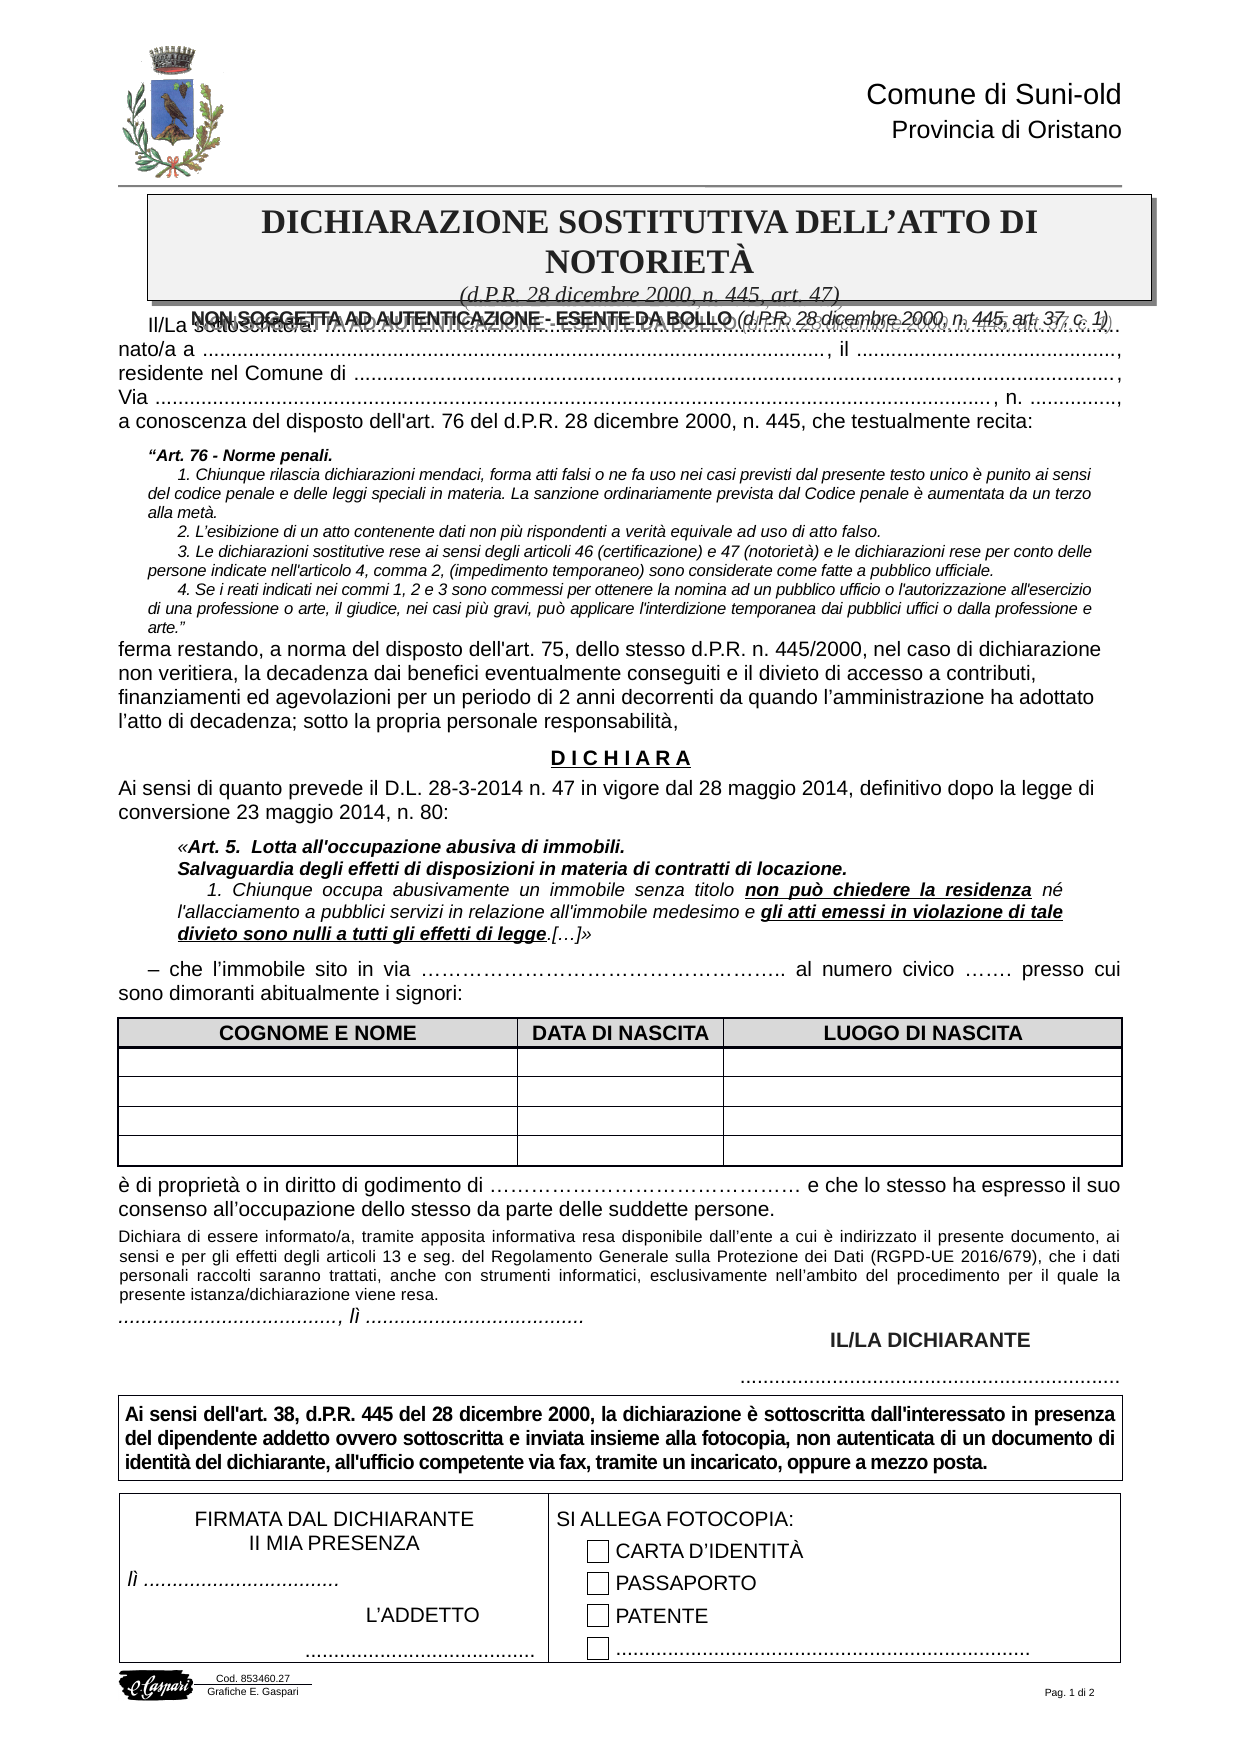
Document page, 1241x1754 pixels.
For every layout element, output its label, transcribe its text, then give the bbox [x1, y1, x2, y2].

table_header COGNOME E NOME [119, 1019, 517, 1046]
table_cell [119, 1107, 517, 1135]
table_cell [119, 1049, 517, 1076]
table_header Ai sensi dell'art. 38, d.P.R. 445 del 28 dicembre 2000, la dichiarazione è sottoscritta dall'interessato in presenza del dipendente addetto ovvero sottoscritta e inviata insieme alla fotocopia, non autenticata di un documento di identità del dichiarante, all'ufficio competente via fax, tramite un incaricato, oppure a mezzo posta. [119, 1396, 1122, 1480]
list 1. Chiunque occupa abusivamente un immobile senza titolo non può chiedere la residenza né l'allacciamento a pubblici servizi in relazione all'immobile medesimo e gli atti emessi in violazione di tale divieto sono nulli a tutti gli effetti di legge.[…]» [177, 879, 1063, 944]
text .................................................................. [738, 1364, 1122, 1388]
table_cell [119, 1077, 517, 1106]
text Il/La sottoscritto/a. .......................................................................................................................................... nato/a a ............................................................................................................, il ............................................., residente nel Comune di ...................................................................................................................................., Via ................................................................................................................................................., n. ..............., a conoscenza del disposto dell'art. 76 del d.P.R. 28 dicembre 2000, n. 445, che testualmente recita: [118, 313, 1122, 433]
table_cell [724, 1077, 1121, 1106]
text 3. Le dichiarazioni sostitutive rese ai sensi degli articoli 46 (certificazione) e 47 (notorietà) e le dichiarazioni rese per conto delle persone indicate nell'articolo 4, comma 2, (impedimento temporaneo) sono considerate come fatte a pubblico ufficiale. [148, 541, 1093, 580]
text IL/LA DICHIARANTE [738, 1328, 1122, 1352]
text – che l’immobile sito in via …………………………………………….. al numero civico ……. presso cui sono dimoranti abitualmente i signori: [118, 956, 1122, 1004]
text Provincia di Oristano [224, 115, 1122, 144]
text 2. L’esibizione di un atto contenente dati non più rispondenti a verità equivale ad uso di atto falso. [148, 522, 1093, 541]
text 1. Chiunque rilascia dichiarazioni mendaci, forma atti falsi o ne fa uso nei casi previsti dal presente testo unico è punito ai sensi del codice penale e delle leggi speciali in materia. La sanzione ordinariamente prevista dal Codice penale è aumentata da un terzo alla metà. [148, 465, 1093, 522]
table_cell [518, 1136, 723, 1165]
table_cell [518, 1077, 723, 1106]
table_header SI ALLEGA FOTOCOPIA: CARTA D’IDENTITÀ PASSAPORTO PATENTE ........................................................................ [549, 1494, 1120, 1662]
text Dichiara di essere informato/a, tramite apposita informativa resa disponibile dall’ente a cui è indirizzato il presente documento, ai sensi e per gli effetti degli articoli 13 e seg. del Regolamento Generale sulla Protezione dei Dati (RGPD-UE 2016/679), che i dati personali raccolti saranno trattati, anche con strumenti informatici, esclusivamente nell’ambito del procedimento per il quale la presente istanza/dichiarazione viene resa. [118, 1227, 1122, 1304]
table_cell [724, 1107, 1121, 1135]
text ferma restando, a norma del disposto dell'art. 75, dello stesso d.P.R. n. 445/2000, nel caso di dichiarazione non veritiera, la decadenza dai benefici eventualmente conseguiti e il divieto di accesso a contributi, finanziamenti ed agevolazioni per un periodo di 2 anni decorrenti da quando l’amministrazione ha adottato l’atto di decadenza; sotto la propria personale responsabilità, [118, 637, 1122, 733]
text 4. Se i reati indicati nei commi 1, 2 e 3 sono commessi per ottenere la nomina ad un pubblico ufficio o l'autorizzazione all'esercizio di una professione o arte, il giudice, nei casi più gravi, può applicare l'interdizione temporanea dai pubblici uffici o dalla professione e arte.” [148, 580, 1093, 637]
table_header DATA DI NASCITA [518, 1019, 723, 1046]
table_cell [518, 1107, 723, 1135]
table_cell [518, 1049, 723, 1076]
text è di proprietà o in diritto di godimento di ……………………………………… e che lo stesso ha espresso il suo consenso all’occupazione dello stesso da parte delle suddette persone. [118, 1173, 1122, 1221]
picture [122, 46, 224, 178]
text Comune di Suni-old [224, 77, 1122, 110]
text Ai sensi di quanto prevede il D.L. 28-3-2014 n. 47 in vigore dal 28 maggio 2014, definitivo dopo la legge di conversione 23 maggio 2014, n. 80: [118, 776, 1122, 824]
picture [118, 1669, 194, 1701]
table_cell [724, 1049, 1121, 1076]
text ......................................, lì ...................................... [118, 1304, 1122, 1328]
text Salvaguardia degli effetti di disposizioni in materia di contratti di locazione. [177, 858, 1063, 879]
text «Art. 5. Lotta all'occupazione abusiva di immobili. [177, 836, 1063, 858]
text “Art. 76 - Norme penali. [148, 446, 1093, 465]
table_header FIRMATA DAL DICHIARANTE II MIA PRESENZA lì .................................. L’ADDETTO ........................................ [120, 1494, 548, 1662]
table_cell [724, 1136, 1121, 1165]
table_header LUOGO DI NASCITA [724, 1019, 1121, 1046]
table_cell [119, 1136, 517, 1165]
text D I C H I A R A [119, 746, 1122, 769]
